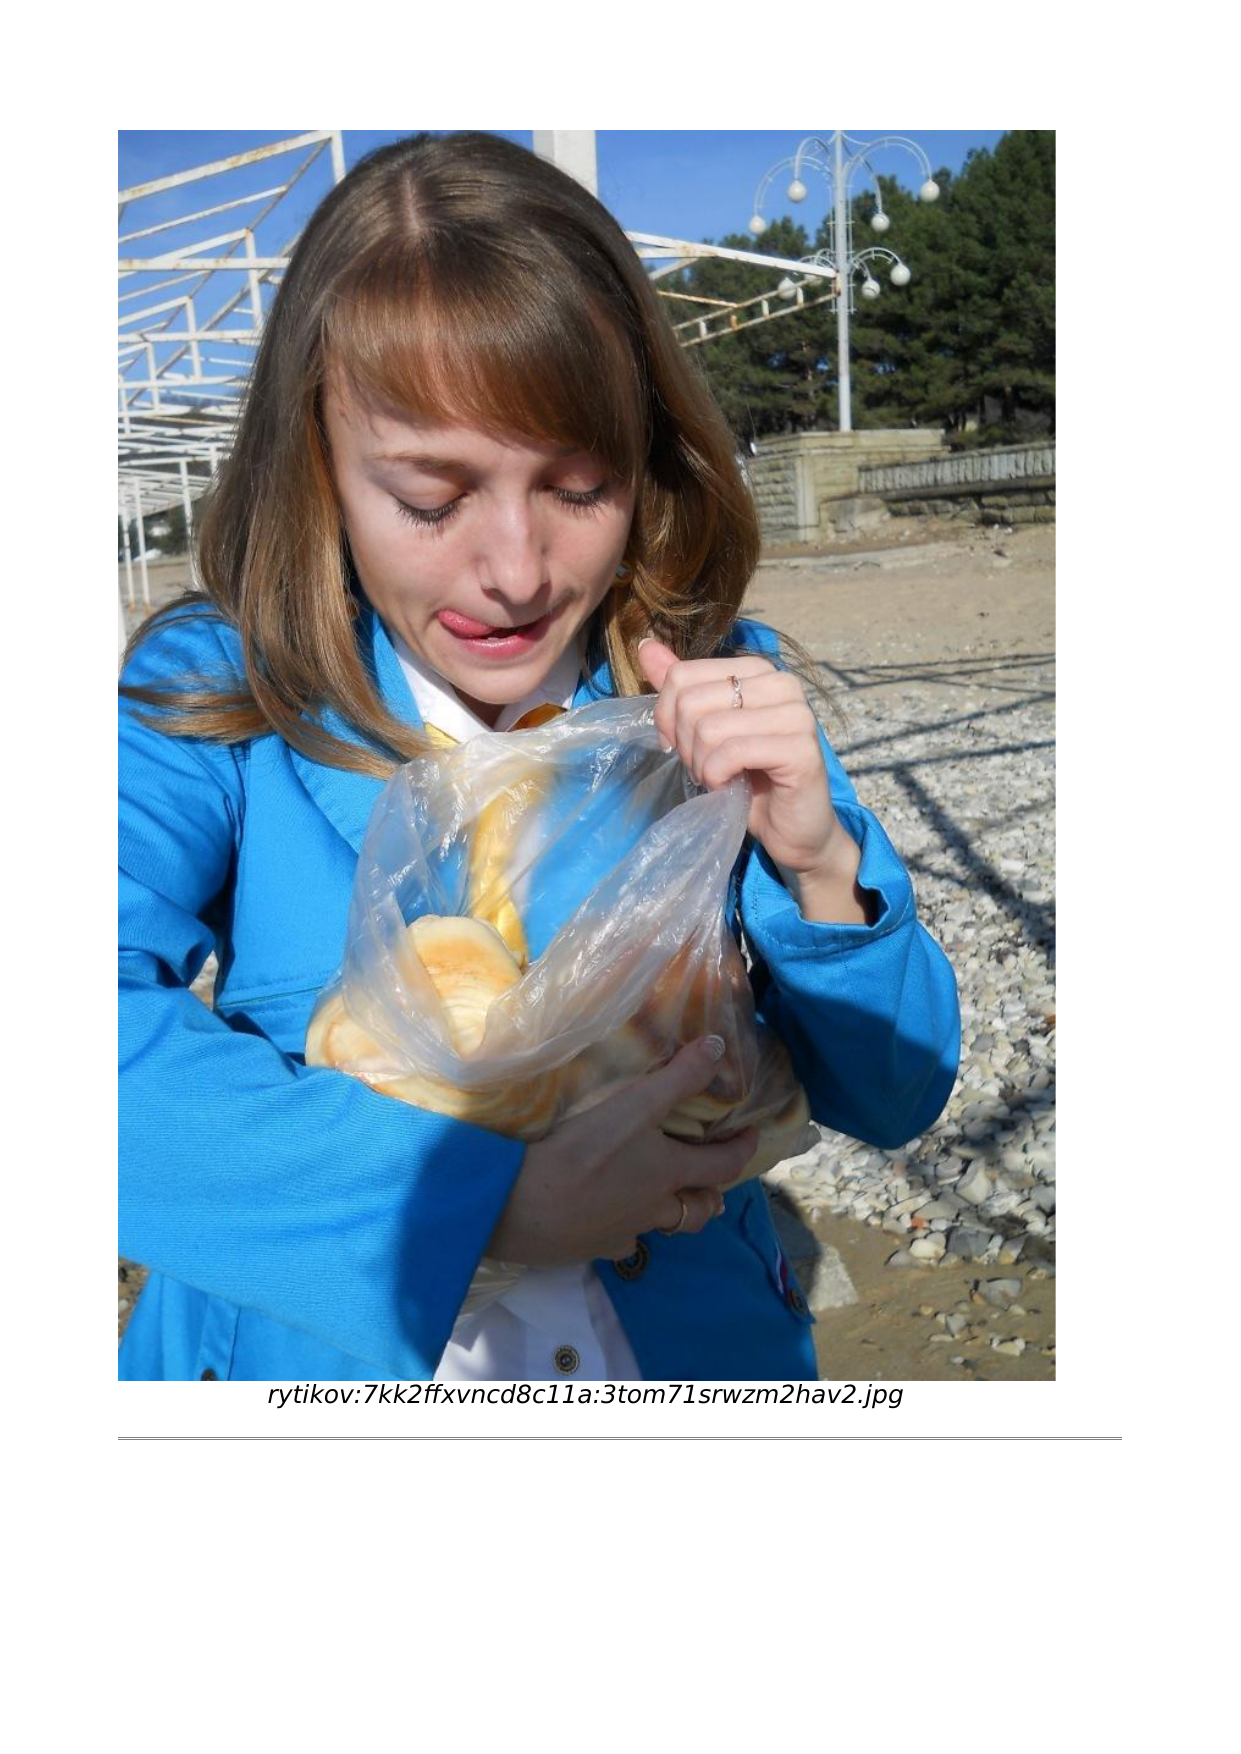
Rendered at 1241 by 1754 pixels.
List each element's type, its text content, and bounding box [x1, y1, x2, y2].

text rytikov:7kk2ffxvncd8c11a:3tom71srwzm2hav2.jpg [118, 1381, 1056, 1410]
picture [118, 130, 1056, 1381]
